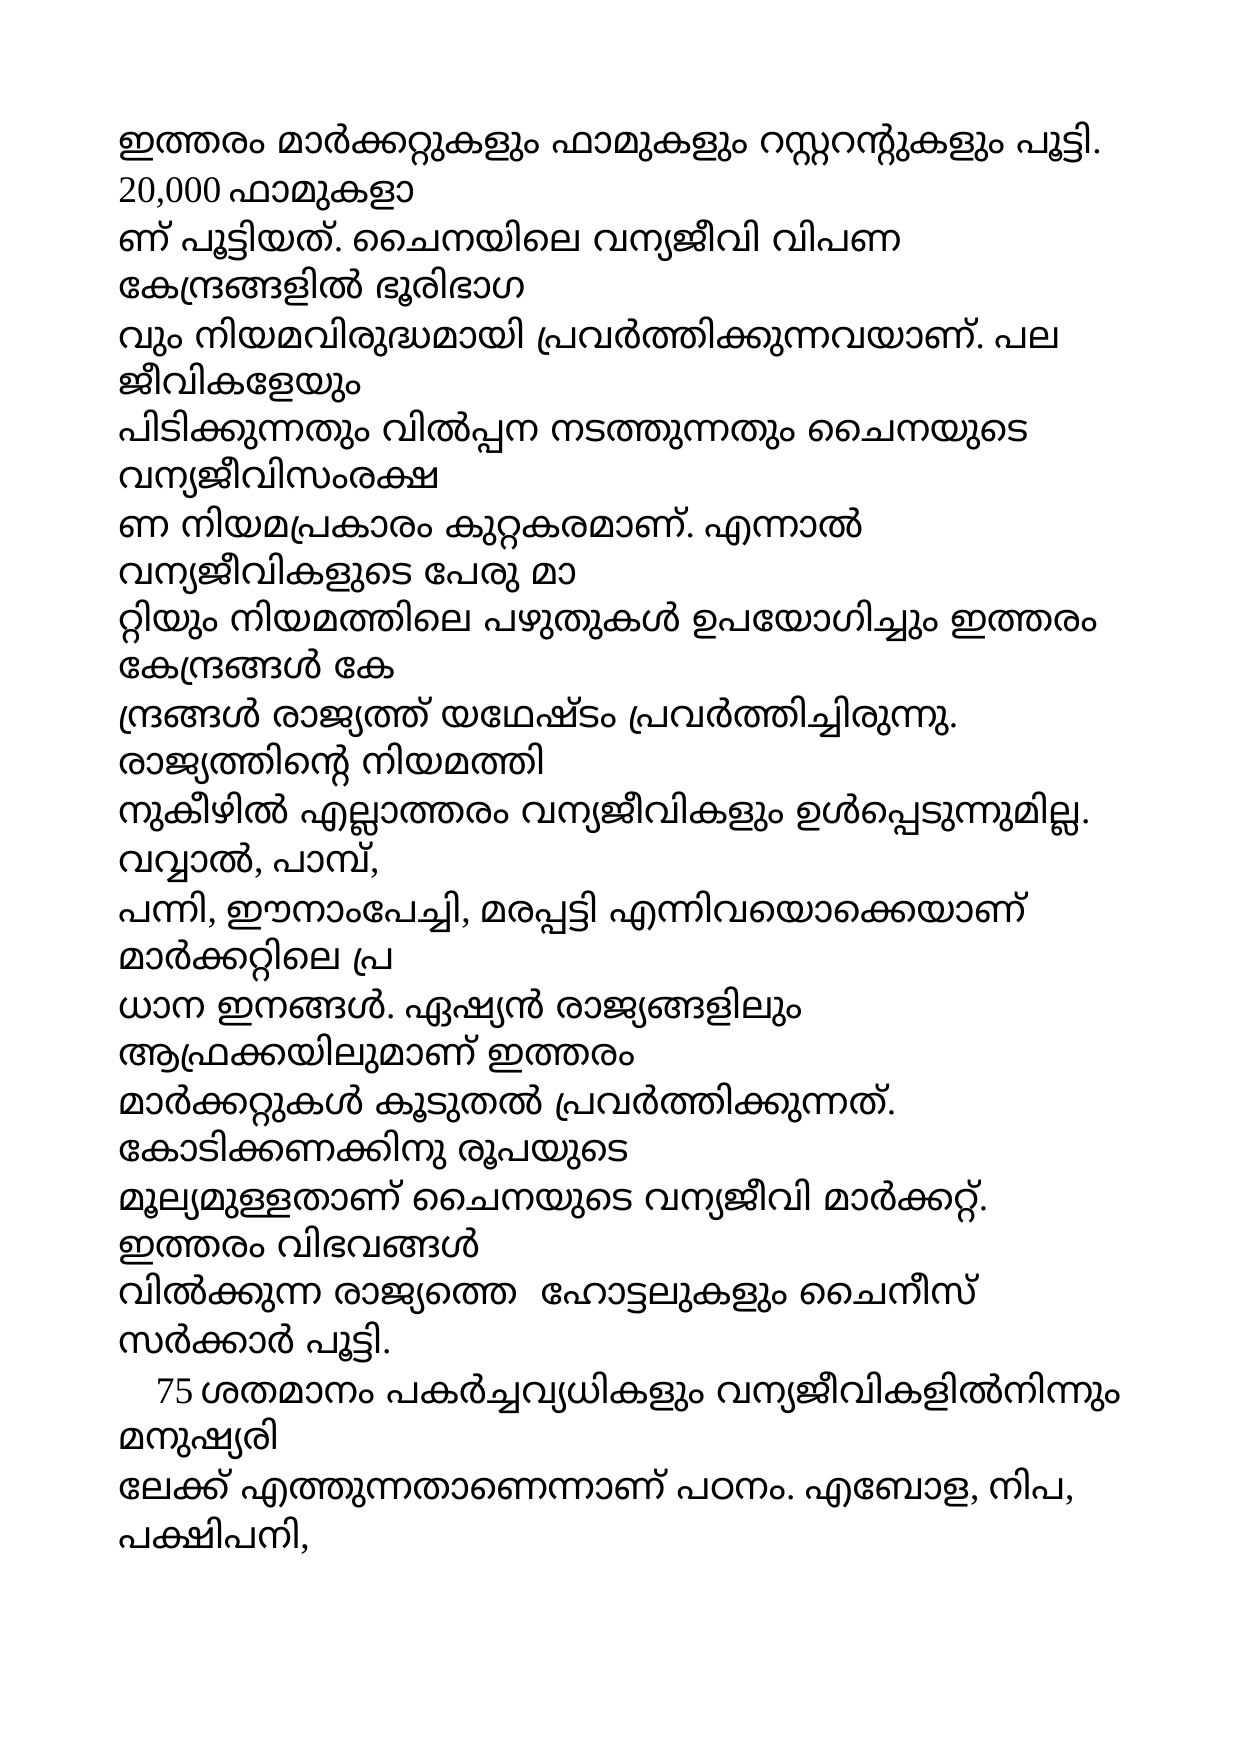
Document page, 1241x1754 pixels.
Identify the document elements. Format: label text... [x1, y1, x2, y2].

text പന്നി, ഈനാംപേച്ചി, മരപ്പട്ടി എന്നിവയൊക്കെയാണ് മാർക്കറ്റിലെ പ്ര [118, 887, 1122, 983]
text ണ് പൂട്ടിയത്. ചൈനയിലെ വന്യജീവി വിപണ കേന്ദ്രങ്ങളിൽ ഭൂരിഭാഗ [118, 217, 1122, 313]
text പിടിക്കുന്നതും വിൽപ്പന നടത്തുന്നതും ചൈനയുടെ വന്യജീവിസംരക്ഷ [118, 409, 1122, 503]
text ഇത്തരം മാർക്കറ്റുകളും ഫാമുകളും റസ്റ്ററന്റുകളും പൂട്ടി. 20,000ഫാമുകളാ [118, 118, 1122, 217]
text ലേക്ക് എത്തുന്നതാണെന്നാണ് പഠനം. എബോള, നിപ, പക്ഷിപനി, [118, 1464, 1122, 1563]
text ന്ദ്രങ്ങൾ രാജ്യത്ത് യഥേഷ്ടം പ്രവർത്തിച്ചിരുന്നു. രാജ്യത്തിന്റെ നിയമത്തി [118, 692, 1122, 788]
text റ്റിയും നിയമത്തിലെ പഴുതുകൾ ഉപയോഗിച്ചും ഇത്തരം കേന്ദ്രങ്ങൾ കേ [118, 599, 1122, 692]
text മൂല്യമുള്ളതാണ് ചൈനയുടെ വന്യജീവി മാർക്കറ്റ്. ഇത്തരം വിഭവങ്ങൾ [118, 1176, 1122, 1272]
text വിൽക്കുന്ന രാജ്യത്തെ ഹോട്ടലുകളും ചൈനീസ് സർക്കാർ പൂട്ടി. [118, 1272, 1122, 1368]
text വും നിയമവിരുദ്ധമായി പ്രവർത്തിക്കുന്നവയാണ്. പല ജീവികളേയും [118, 313, 1122, 409]
text 75ശതമാനം പകർച്ചവ്യധികളും വന്യജീവികളിൽനിന്നും മനുഷ്യരി [118, 1368, 1122, 1464]
text നുകീഴിൽ എല്ലാത്തരം വന്യജീവികളും ഉള്‍പ്പെടുന്നുമില്ല. വവ്വാൽ, പാമ്പ്, [118, 788, 1122, 887]
text ണ നിയമപ്രകാരം കുറ്റകരമാണ്. എന്നാൽ വന്യജീവികളുടെ പേരു മാ [118, 503, 1122, 599]
text മാർക്കറ്റുകൾ കൂടുതൽ പ്രവർത്തിക്കുന്നത്. കോടിക്കണക്കിനു രൂപയുടെ [118, 1079, 1122, 1176]
text ധാന ഇനങ്ങൾ. ഏഷ്യൻ രാജ്യങ്ങളിലും ആഫ്രക്കയിലുമാണ് ഇത്തരം [118, 983, 1122, 1079]
